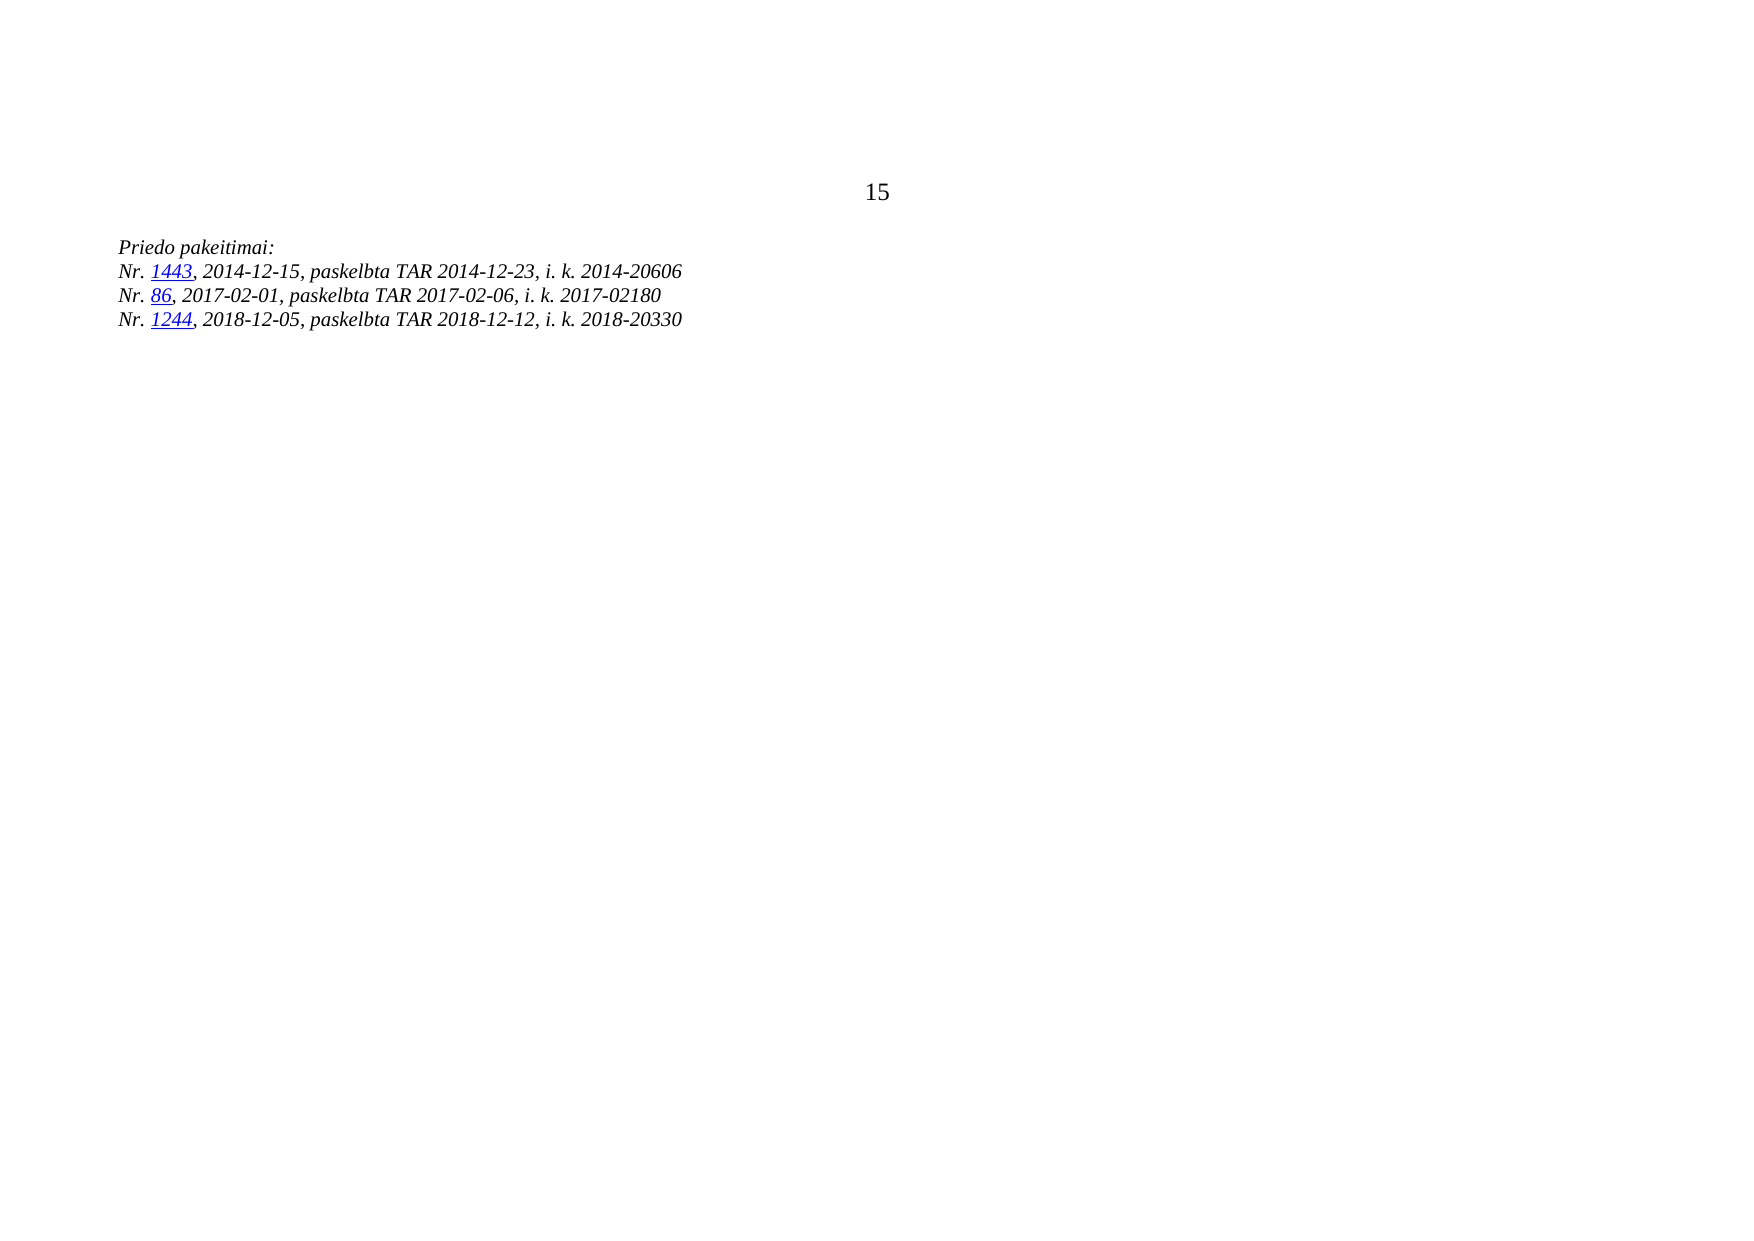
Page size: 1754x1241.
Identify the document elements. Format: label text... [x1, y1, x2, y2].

text Priedo pakeitimai: [118, 235, 1636, 259]
text Nr. 1244, 2018-12-05, paskelbta TAR 2018-12-12, i. k. 2018-20330 [118, 307, 1636, 331]
text Nr. 86, 2017-02-01, paskelbta TAR 2017-02-06, i. k. 2017-02180 [118, 283, 1636, 307]
text Nr. 1443, 2014-12-15, paskelbta TAR 2014-12-23, i. k. 2014-20606 [118, 259, 1636, 283]
